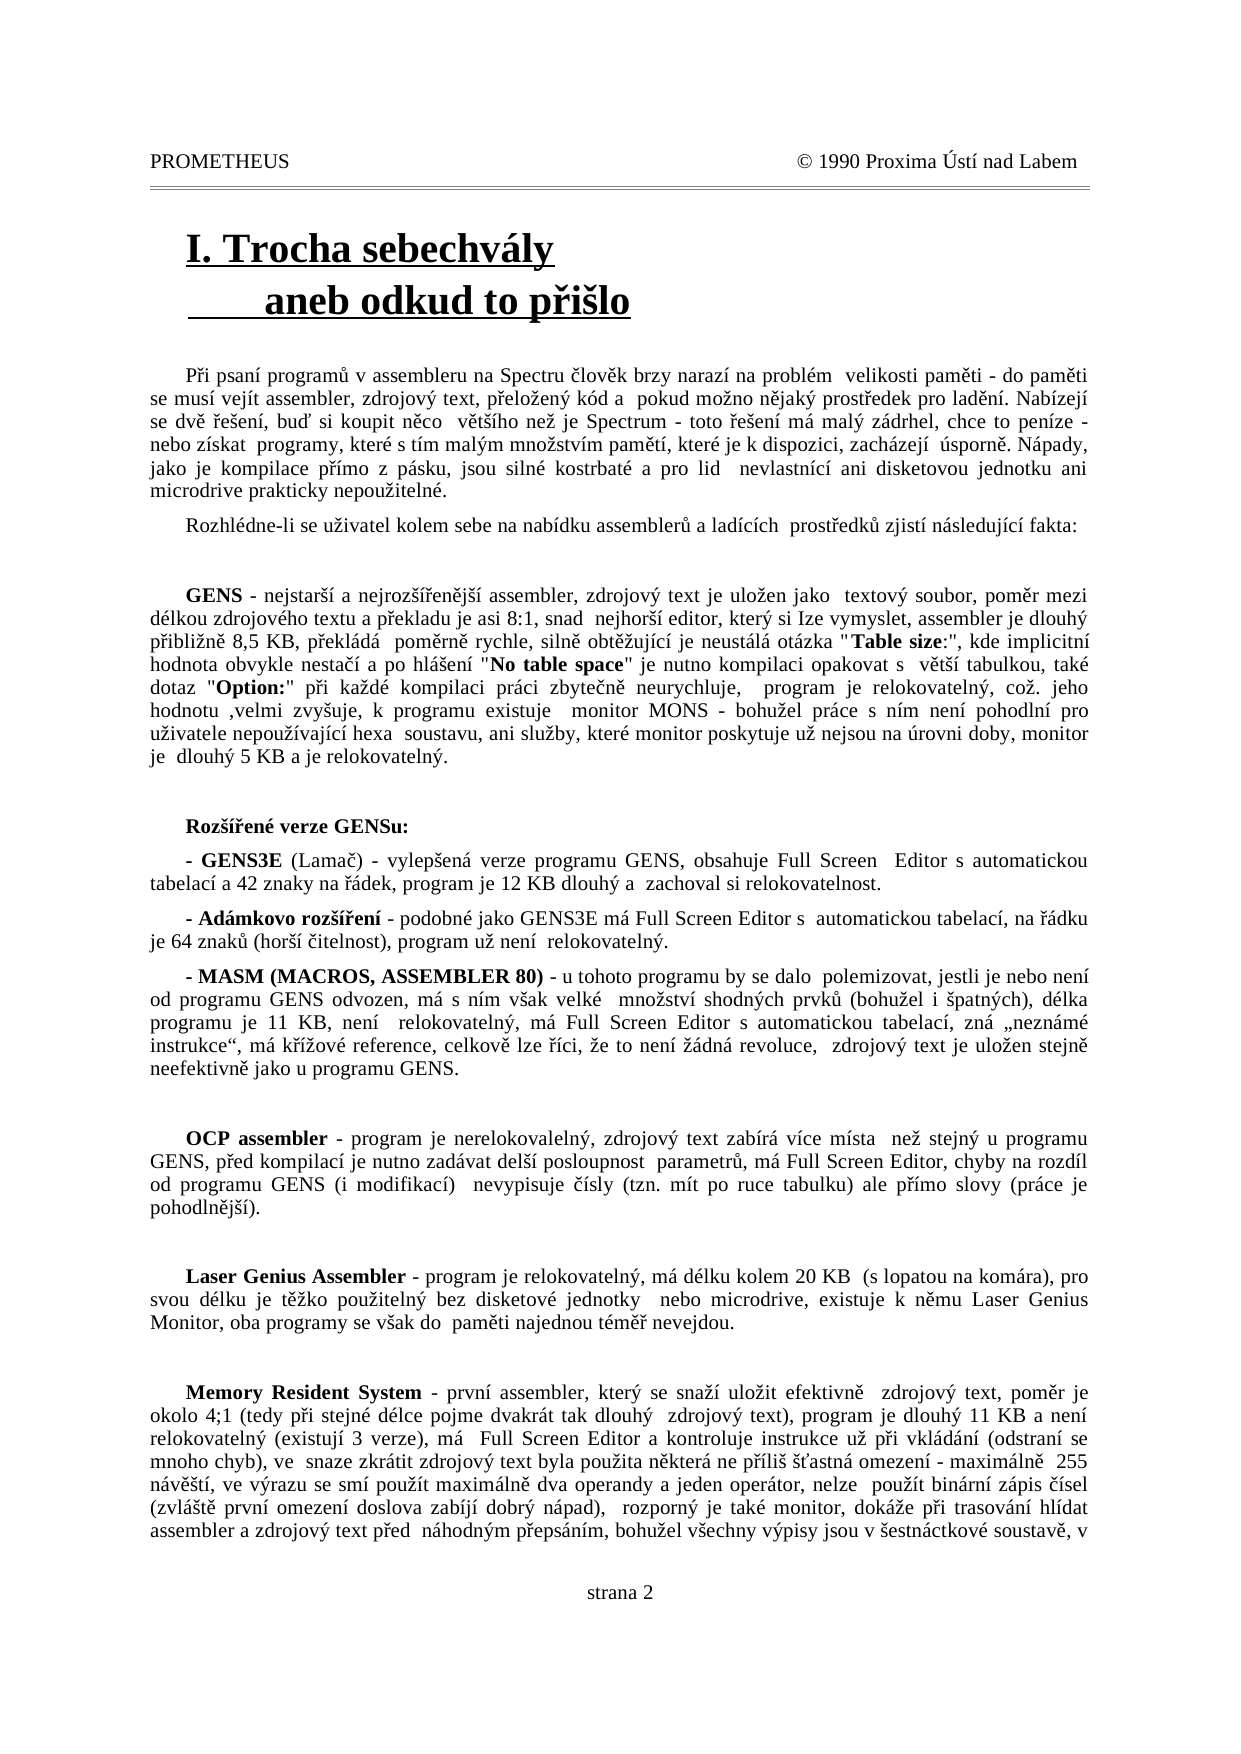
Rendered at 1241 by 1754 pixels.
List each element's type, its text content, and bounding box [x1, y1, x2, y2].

text - Adámkovo rozšíření - podobné jako GENS3E má Full Screen Editor s automatickou tabelací, na řádku je 64 znaků (horší čitelnost), program už není relokovatelný. [150, 907, 1090, 953]
text GENS - nejstarší a nejrozšířenější assembler, zdrojový text je uložen jako textový soubor, poměr mezi délkou zdrojového textu a překladu je asi 8:1, snad nejhorší editor, který si Ize vymyslet, assembler je dlouhý přibližně 8,5 KB, překládá poměrně rychle, silně obtěžující je neustálá otázka "Table size:", kde implicitní hodnota obvykle nestačí a po hlášení "No table space" je nutno kompilaci opakovat s větší tabulkou, také dotaz "Option:" při každé kompilaci práci zbytečně neurychluje, program je relokovatelný, což. jeho hodnotu ,velmi zvyšuje, k programu existuje monitor MONS - bohužel práce s ním není pohodlní pro uživatele nepoužívající hexa soustavu, ani služby, které monitor poskytuje už nejsou na úrovni doby, monitor je dlouhý 5 KB a je relokovatelný. [150, 584, 1090, 768]
text aneb odkud to přišlo [150, 277, 1090, 323]
text OCP assembler - program je nerelokovalelný, zdrojový text zabírá více místa než stejný u programu GENS, před kompilací je nutno zadávat delší posloupnost parametrů, má Full Screen Editor, chyby na rozdíl od programu GENS (i modifikací) nevypisuje čísly (tzn. mít po ruce tabulku) ale přímo slovy (práce je pohodlnější). [150, 1127, 1090, 1219]
text Laser Genius Assembler - program je relokovatelný, má délku kolem 20 KB (s lopatou na komára), pro svou délku je těžko použitelný bez disketové jednotky nebo microdrive, existuje k němu Laser Genius Monitor, oba programy se však do paměti najednou téměř nevejdou. [150, 1265, 1090, 1334]
text Rozhlédne-li se uživatel kolem sebe na nabídku assemblerů a ladících prostředků zjistí následující fakta: [150, 514, 1090, 537]
text Rozšířené verze GENSu: [150, 814, 1090, 837]
text Při psaní programů v assembleru na Spectru člověk brzy narazí na problém velikosti paměti - do paměti se musí vejít assembler, zdrojový text, přeložený kód a pokud možno nějaký prostředek pro ladění. Nabízejí se dvě řešení, buď si koupit něco většího než je Spectrum - toto řešení má malý zádrhel, chce to peníze - nebo získat programy, které s tím malým množstvím pamětí, které je k dispozici, zacházejí úsporně. Nápady, jako je kompilace přímo z pásku, jsou silné kostrbaté a pro lid nevlastnící ani disketovou jednotku ani microdrive prakticky nepoužitelné. [150, 364, 1090, 502]
text - MASM (MACROS, ASSEMBLER 80) - u tohoto programu by se dalo polemizovat, jestli je nebo není od programu GENS odvozen, má s ním však velké množství shodných prvků (bohužel i špatných), délka programu je 11 KB, není relokovatelný, má Full Screen Editor s automatickou tabelací, zná „neznámé instrukce“, má křížové reference, celkově lze říci, že to není žádná revoluce, zdrojový text je uložen stejně neefektivně jako u programu GENS. [150, 965, 1090, 1080]
text Memory Resident System - první assembler, který se snaží uložit efektivně zdrojový text, poměr je okolo 4;1 (tedy při stejné délce pojme dvakrát tak dlouhý zdrojový text), program je dlouhý 11 KB a není relokovatelný (existují 3 verze), má Full Screen Editor a kontroluje instrukce už při vkládání (odstraní se mnoho chyb), ve snaze zkrátit zdrojový text byla použita některá ne příliš šťastná omezení - maximálně 255 návěští, ve výrazu se smí použít maximálně dva operandy a jeden operátor, nelze použít binární zápis čísel (zvláště první omezení doslova zabíjí dobrý nápad), rozporný je také monitor, dokáže při trasování hlídat assembler a zdrojový text před náhodným přepsáním, bohužel všechny výpisy jsou v šestnáctkové soustavě, v [150, 1381, 1090, 1542]
subtitle I. Trocha sebechvály [185, 226, 1090, 272]
text - GENS3E (Lamač) - vylepšená verze programu GENS, obsahuje Full Screen Editor s automatickou tabelací a 42 znaky na řádek, program je 12 KB dlouhý a zachoval si relokovatelnost. [150, 849, 1090, 895]
